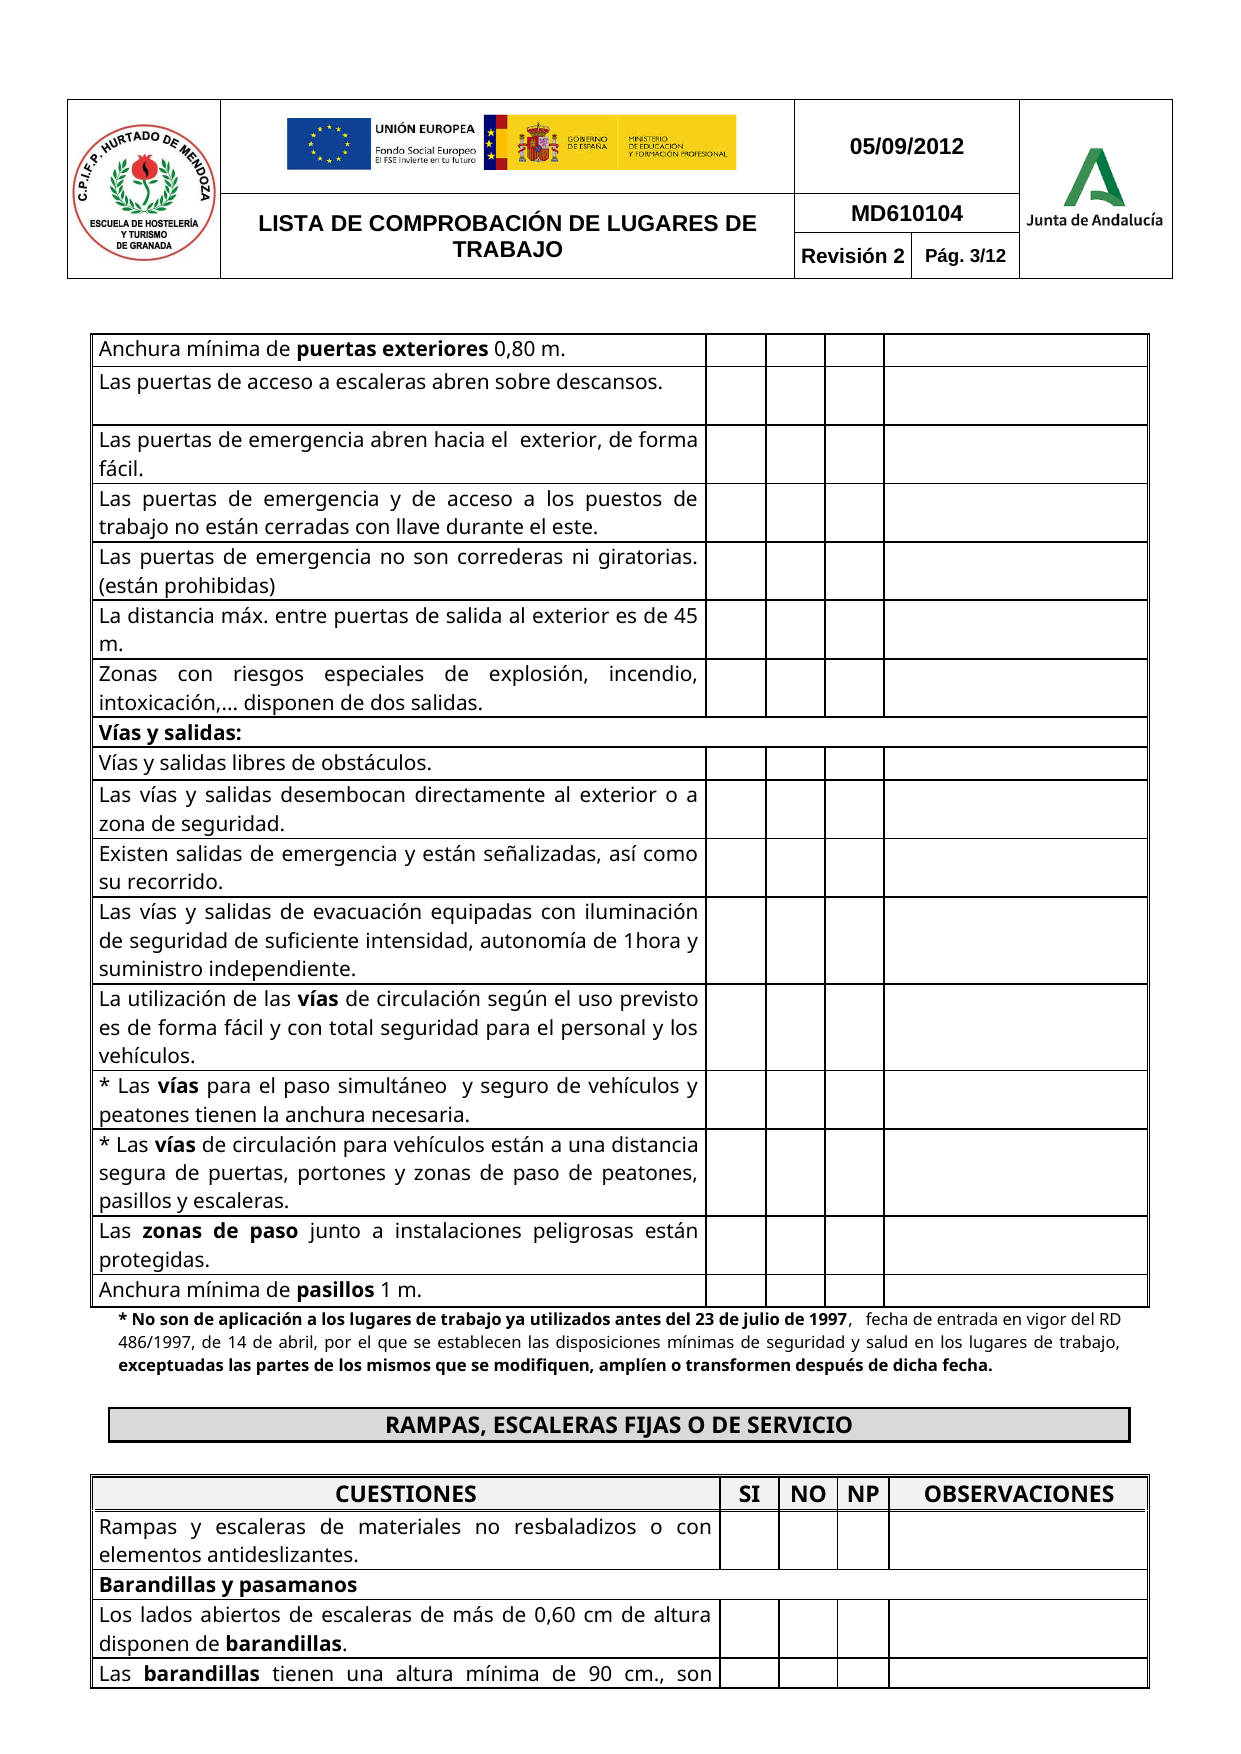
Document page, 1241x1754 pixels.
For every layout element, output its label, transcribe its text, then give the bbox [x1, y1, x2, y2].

table_cell [721, 1600, 778, 1657]
table_cell [885, 1217, 1147, 1273]
table_cell [707, 781, 765, 837]
table_cell [826, 839, 883, 896]
table_cell [707, 1217, 765, 1273]
table_cell * Las vías de circulación para vehículos están a una distancia segura de puertas, portones y zonas de paso de peatones, pasillos y escaleras. [93, 1130, 705, 1215]
table_cell Las zonas de paso junto a instalaciones peligrosas están protegidas. [93, 1217, 705, 1273]
picture [283, 114, 737, 170]
table_cell [885, 1275, 1147, 1306]
table_header NP [838, 1478, 888, 1509]
table_cell [826, 1130, 883, 1215]
table_cell [707, 601, 765, 658]
table_cell [885, 484, 1147, 541]
table_cell [885, 839, 1147, 896]
table_cell [885, 1071, 1147, 1128]
table_cell [767, 1071, 824, 1128]
table_cell Las puertas de acceso a escaleras abren sobre descansos. [93, 367, 705, 424]
table_cell [885, 985, 1147, 1070]
table_cell [826, 426, 883, 482]
table_cell [826, 781, 883, 837]
table_cell La distancia máx. entre puertas de salida al exterior es de 45 m. [93, 601, 705, 658]
table_cell [826, 367, 883, 424]
table_cell [721, 1512, 778, 1569]
table_cell Anchura mínima de pasillos 1 m. [93, 1275, 705, 1306]
text * No son de aplicación a los lugares de trabajo ya utilizados antes del 23 de julio de 1997, fecha de entrada en vigor del RD 486/1997, de 14 de abril, por el que se establecen las disposiciones mínimas de seguridad y salud en los lugares de trabajo, exceptuadas las partes de los mismos que se modifiquen, amplíen o transformen después de dicha fecha. [118, 1308, 1122, 1376]
table_cell [767, 601, 824, 658]
table_cell Las vías y salidas de evacuación equipadas con iluminación de seguridad de suficiente intensidad, autonomía de 1hora y suministro independiente. [93, 898, 705, 983]
table_cell [707, 1130, 765, 1215]
table_cell Zonas con riesgos especiales de explosión, incendio, intoxicación,... disponen de dos salidas. [93, 660, 705, 716]
table_cell [885, 426, 1147, 482]
table_cell [890, 1509, 1147, 1569]
table_cell [890, 1659, 1147, 1687]
table_cell [780, 1659, 837, 1687]
table_cell [707, 985, 765, 1070]
table_cell [767, 1275, 824, 1306]
table_cell Las puertas de emergencia y de acceso a los puestos de trabajo no están cerradas con llave durante el este. [93, 484, 705, 541]
table_cell Vías y salidas: [93, 718, 1147, 746]
table_cell [707, 839, 765, 896]
table_cell [885, 660, 1147, 716]
table_cell [767, 660, 824, 716]
table_cell [767, 898, 824, 983]
table_cell [767, 543, 824, 599]
table_cell [767, 1130, 824, 1215]
table_cell [707, 543, 765, 599]
table_header NO [780, 1478, 837, 1509]
table_cell [767, 367, 824, 424]
table_cell [767, 426, 824, 482]
table_header SI [721, 1478, 778, 1509]
table_cell [826, 543, 883, 599]
table_cell [885, 335, 1147, 366]
table_cell [890, 1600, 1147, 1657]
table_cell [780, 1512, 837, 1569]
table_cell [885, 898, 1147, 983]
table_cell [826, 601, 883, 658]
table_cell Las puertas de emergencia abren hacia el exterior, de forma fácil. [93, 426, 705, 482]
table_cell [826, 660, 883, 716]
table_header CUESTIONES [93, 1478, 719, 1509]
table_cell [826, 484, 883, 541]
table_cell [826, 748, 883, 779]
table_cell Las vías y salidas desembocan directamente al exterior o a zona de seguridad. [93, 781, 705, 837]
table_header RAMPAS, ESCALERAS FIJAS O DE SERVICIO [110, 1409, 1128, 1440]
table_cell [826, 985, 883, 1070]
table_cell [838, 1512, 888, 1569]
table_cell [707, 748, 765, 779]
table_cell [885, 748, 1147, 779]
table_cell [767, 484, 824, 541]
table_cell [767, 335, 824, 366]
picture [71, 124, 217, 262]
table_cell Existen salidas de emergencia y están señalizadas, así como su recorrido. [93, 839, 705, 896]
table_cell [767, 1217, 824, 1273]
table_cell [707, 335, 765, 366]
table_cell Anchura mínima de puertas exteriores 0,80 m. [93, 335, 705, 366]
table_cell [885, 1130, 1147, 1215]
table_cell [838, 1659, 888, 1687]
table_cell [780, 1600, 837, 1657]
table_cell [767, 985, 824, 1070]
table_cell [885, 543, 1147, 599]
table_cell [707, 426, 765, 482]
table_cell Rampas y escaleras de materiales no resbaladizos o con elementos antideslizantes. [93, 1509, 719, 1569]
table_cell Vías y salidas libres de obstáculos. [93, 748, 705, 779]
table_cell [707, 1275, 765, 1306]
table_cell [707, 660, 765, 716]
table_cell * Las vías para el paso simultáneo y seguro de vehículos y peatones tienen la anchura necesaria. [93, 1071, 705, 1128]
table_cell [826, 1071, 883, 1128]
table_cell [885, 781, 1147, 837]
table_cell [707, 898, 765, 983]
table_cell [707, 484, 765, 541]
picture [1023, 147, 1164, 228]
table_cell [721, 1659, 778, 1687]
table_cell [767, 748, 824, 779]
table_cell Las puertas de emergencia no son correderas ni giratorias. (están prohibidas) [93, 543, 705, 599]
table_cell [707, 367, 765, 424]
table_header OBSERVACIONES [890, 1478, 1147, 1509]
table_cell Los lados abiertos de escaleras de más de 0,60 cm de altura disponen de barandillas. [93, 1600, 719, 1657]
table_cell [826, 898, 883, 983]
table_cell Las barandillas tienen una altura mínima de 90 cm., son [93, 1659, 719, 1687]
table_cell [885, 601, 1147, 658]
table_cell [826, 335, 883, 366]
table_cell [838, 1600, 888, 1657]
table_cell La utilización de las vías de circulación según el uso previsto es de forma fácil y con total seguridad para el personal y los vehículos. [93, 985, 705, 1070]
table_cell Barandillas y pasamanos [93, 1570, 1147, 1599]
table_cell [826, 1217, 883, 1273]
table_cell [885, 367, 1147, 424]
table_cell [767, 781, 824, 837]
table_cell [767, 839, 824, 896]
table_cell [707, 1071, 765, 1128]
table_cell [826, 1275, 883, 1306]
